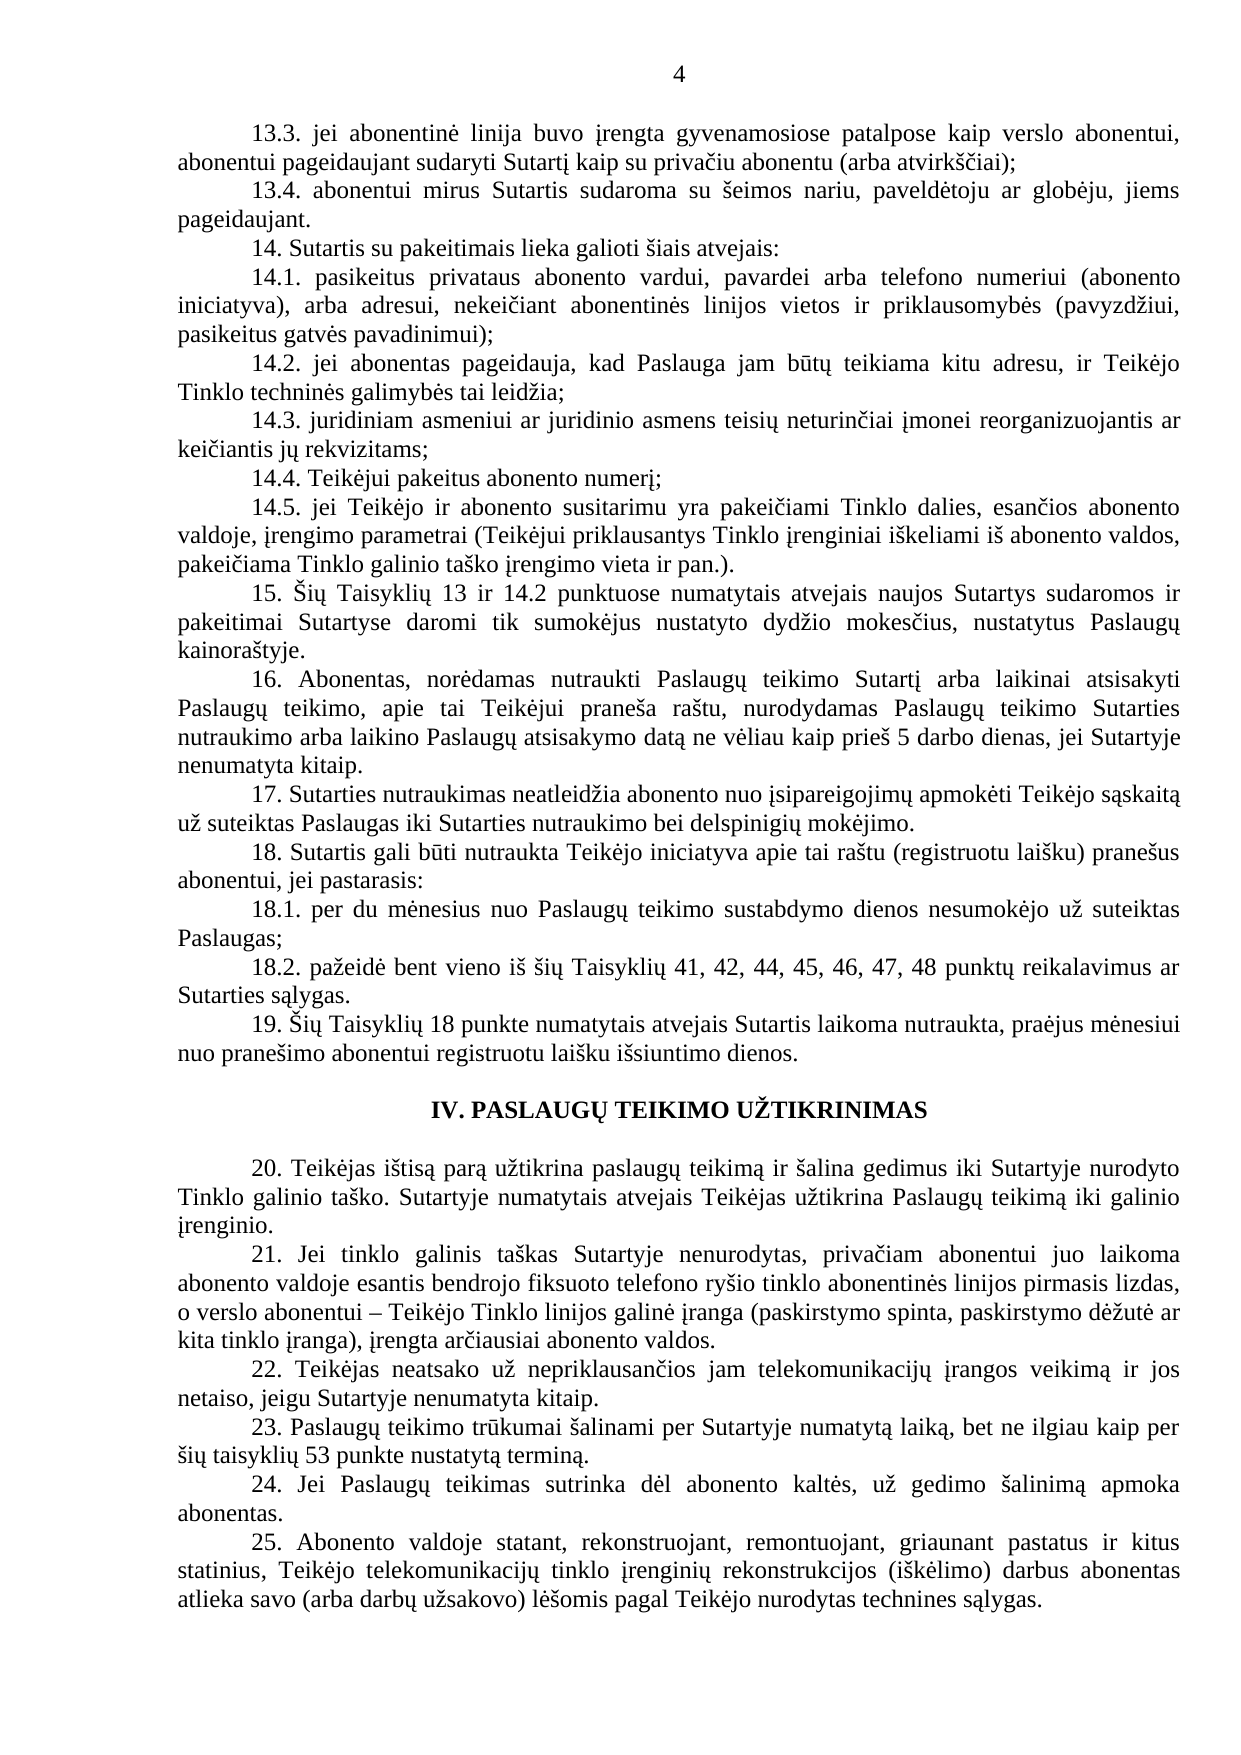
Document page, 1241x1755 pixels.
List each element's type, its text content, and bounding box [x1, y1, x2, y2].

text 18. Sutartis gali būti nutraukta Teikėjo iniciatyva apie tai raštu (registruotu laišku) pranešus abonentui, jei pastarasis: [177, 837, 1181, 894]
text 14.1. pasikeitus privataus abonento vardui, pavardei arba telefono numeriui (abonento iniciatyva), arba adresui, nekeičiant abonentinės linijos vietos ir priklausomybės (pavyzdžiui, pasikeitus gatvės pavadinimui); [177, 262, 1181, 348]
text 21. Jei tinklo galinis taškas Sutartyje nenurodytas, privačiam abonentui juo laikoma abonento valdoje esantis bendrojo fiksuoto telefono ryšio tinklo abonentinės linijos pirmasis lizdas, o verslo abonentui – Teikėjo Tinklo linijos galinė įranga (paskirstymo spinta, paskirstymo dėžutė ar kita tinklo įranga), įrengta arčiausiai abonento valdos. [177, 1239, 1181, 1354]
text IV. PASLAUGŲ TEIKIMO UŽTIKRINIMAS [177, 1096, 1181, 1124]
text 22. Teikėjas neatsako už nepriklausančios jam telekomunikacijų įrangos veikimą ir jos netaiso, jeigu Sutartyje nenumatyta kitaip. [177, 1354, 1181, 1412]
text 15. Šių Taisyklių 13 ir 14.2 punktuose numatytais atvejais naujos Sutartys sudaromos ir pakeitimai Sutartyse daromi tik sumokėjus nustatyto dydžio mokesčius, nustatytus Paslaugų kainoraštyje. [177, 578, 1181, 664]
text 24. Jei Paslaugų teikimas sutrinka dėl abonento kaltės, už gedimo šalinimą apmoka abonentas. [177, 1469, 1181, 1527]
text 17. Sutarties nutraukimas neatleidžia abonento nuo įsipareigojimų apmokėti Teikėjo sąskaitą už suteiktas Paslaugas iki Sutarties nutraukimo bei delspinigių mokėjimo. [177, 779, 1181, 837]
text 19. Šių Taisyklių 18 punkte numatytais atvejais Sutartis laikoma nutraukta, praėjus mėnesiui nuo pranešimo abonentui registruotu laišku išsiuntimo dienos. [177, 1009, 1181, 1067]
text 14.2. jei abonentas pageidauja, kad Paslauga jam būtų teikiama kitu adresu, ir Teikėjo Tinklo techninės galimybės tai leidžia; [177, 348, 1181, 406]
text 14.4. Teikėjui pakeitus abonento numerį; [177, 463, 1181, 492]
text 18.2. pažeidė bent vieno iš šių Taisyklių 41, 42, 44, 45, 46, 47, 48 punktų reikalavimus ar Sutarties sąlygas. [177, 952, 1181, 1009]
text 14. Sutartis su pakeitimais lieka galioti šiais atvejais: [177, 233, 1181, 262]
text 23. Paslaugų teikimo trūkumai šalinami per Sutartyje numatytą laiką, bet ne ilgiau kaip per šių taisyklių 53 punkte nustatytą terminą. [177, 1412, 1181, 1469]
text 18.1. per du mėnesius nuo Paslaugų teikimo sustabdymo dienos nesumokėjo už suteiktas Paslaugas; [177, 894, 1181, 952]
text 14.5. jei Teikėjo ir abonento susitarimu yra pakeičiami Tinklo dalies, esančios abonento valdoje, įrengimo parametrai (Teikėjui priklausantys Tinklo įrenginiai iškeliami iš abonento valdos, pakeičiama Tinklo galinio taško įrengimo vieta ir pan.). [177, 492, 1181, 578]
text 20. Teikėjas ištisą parą užtikrina paslaugų teikimą ir šalina gedimus iki Sutartyje nurodyto Tinklo galinio taško. Sutartyje numatytais atvejais Teikėjas užtikrina Paslaugų teikimą iki galinio įrenginio. [177, 1153, 1181, 1239]
text 13.3. jei abonentinė linija buvo įrengta gyvenamosiose patalpose kaip verslo abonentui, abonentui pageidaujant sudaryti Sutartį kaip su privačiu abonentu (arba atvirkščiai); [177, 118, 1181, 176]
text 14.3. juridiniam asmeniui ar juridinio asmens teisių neturinčiai įmonei reorganizuojantis ar keičiantis jų rekvizitams; [177, 406, 1181, 463]
text 25. Abonento valdoje statant, rekonstruojant, remontuojant, griaunant pastatus ir kitus statinius, Teikėjo telekomunikacijų tinklo įrenginių rekonstrukcijos (iškėlimo) darbus abonentas atlieka savo (arba darbų užsakovo) lėšomis pagal Teikėjo nurodytas technines sąlygas. [177, 1527, 1181, 1613]
text 16. Abonentas, norėdamas nutraukti Paslaugų teikimo Sutartį arba laikinai atsisakyti Paslaugų teikimo, apie tai Teikėjui praneša raštu, nurodydamas Paslaugų teikimo Sutarties nutraukimo arba laikino Paslaugų atsisakymo datą ne vėliau kaip prieš 5 darbo dienas, jei Sutartyje nenumatyta kitaip. [177, 664, 1181, 779]
text 13.4. abonentui mirus Sutartis sudaroma su šeimos nariu, paveldėtoju ar globėju, jiems pageidaujant. [177, 176, 1181, 233]
